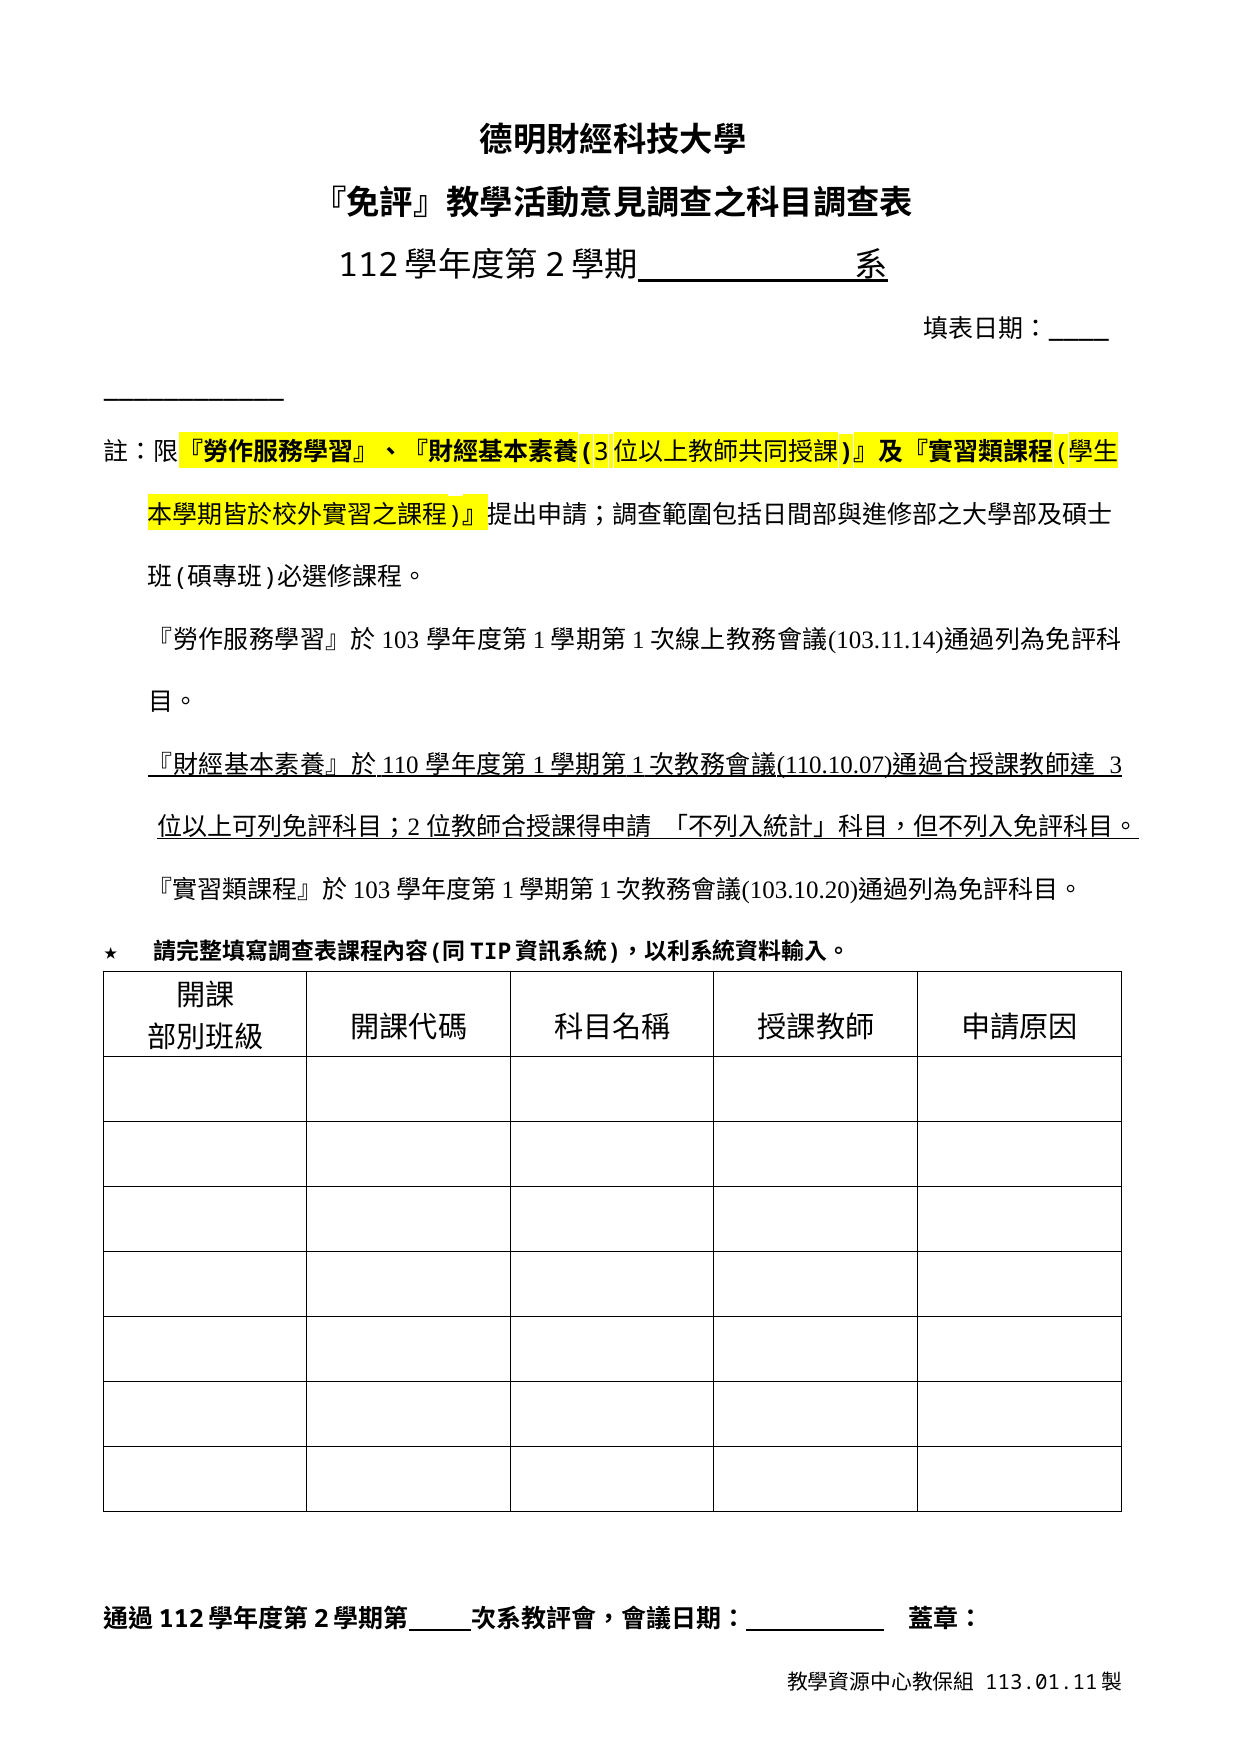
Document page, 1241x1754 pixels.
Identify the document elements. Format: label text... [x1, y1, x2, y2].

text 通過112學年度第2學期第 次系教評會，會議日期： 蓋章： [103, 1575, 1122, 1637]
table_cell [918, 1187, 1121, 1251]
table_cell [104, 1382, 306, 1446]
table_cell [307, 1252, 510, 1316]
table_cell [714, 1252, 917, 1316]
table_cell [714, 1187, 917, 1251]
table_cell [104, 1252, 306, 1316]
text 德明財經科技大學 [103, 96, 1122, 158]
table_cell [918, 1057, 1121, 1121]
table_header 申請原因 [918, 972, 1121, 1056]
table_cell [511, 1382, 713, 1446]
table_cell [918, 1382, 1121, 1446]
table_cell [511, 1252, 713, 1316]
table_cell [104, 1122, 306, 1186]
text 『免評』教學活動意見調查之科目調查表 [103, 158, 1122, 221]
table_cell [918, 1447, 1121, 1511]
table_cell [918, 1252, 1121, 1316]
table_cell [511, 1122, 713, 1186]
table_cell [104, 1317, 306, 1381]
table_cell [714, 1122, 917, 1186]
table_cell [104, 1057, 306, 1121]
table_header 科目名稱 [511, 972, 713, 1056]
text 『勞作服務學習』於103 學年度第1學期第1次線上教務會議(103.11.14)通過列為免評科目。 [147, 596, 1122, 721]
table_cell [104, 1187, 306, 1251]
table_cell [511, 1447, 713, 1511]
text 『實習類課程』於103 學年度第1學期第1次教務會議(103.10.20)通過列為免評科目。 [148, 846, 1122, 908]
text 『財經基本素養』於110 學年度第1學期第1次教務會議(110.10.07)通過合授課教師達 3 位以上可列免評科目；2 位教師合授課得申請 「不列入統計」科目，但不列入免評科目。 [148, 721, 1122, 775]
table_cell [714, 1447, 917, 1511]
list 請完整填寫調查表課程內容(同TIP資訊系統)，以利系統資料輸入。 [103, 908, 1122, 971]
text 填表日期：________________ [103, 283, 1122, 408]
table_cell [307, 1447, 510, 1511]
table_cell [918, 1122, 1121, 1186]
text 112學年度第2學期 系 [103, 221, 1122, 283]
table_cell [918, 1317, 1121, 1381]
table_cell [307, 1122, 510, 1186]
text 『財經基本素養』於110 學年度第1學期第1次教務會議(110.10.07)通過合授課教師達 3 位以上可列免評科目；2 位教師合授課得申請 「不列入統計」科目，但不列入免評科目。 [148, 776, 1122, 846]
table_cell [307, 1317, 510, 1381]
table_cell [511, 1187, 713, 1251]
table_cell [511, 1317, 713, 1381]
table_header 開課代碼 [307, 972, 510, 1056]
table_header 開課 部別班級 [104, 972, 306, 1056]
table_cell [307, 1382, 510, 1446]
table_cell [307, 1187, 510, 1251]
table_cell [511, 1057, 713, 1121]
table_cell [307, 1057, 510, 1121]
table_cell [714, 1317, 917, 1381]
table_cell [104, 1447, 306, 1511]
table_header 授課教師 [714, 972, 917, 1056]
table_cell [714, 1382, 917, 1446]
table_cell [714, 1057, 917, 1121]
text 註：限『勞作服務學習』、『財經基本素養(3位以上教師共同授課)』及『實習類課程(學生本學期皆於校外實習之課程)』提出申請；調查範圍包括日間部與進修部之大學部及碩士班(碩專班)必選修課程。 [103, 408, 1122, 596]
